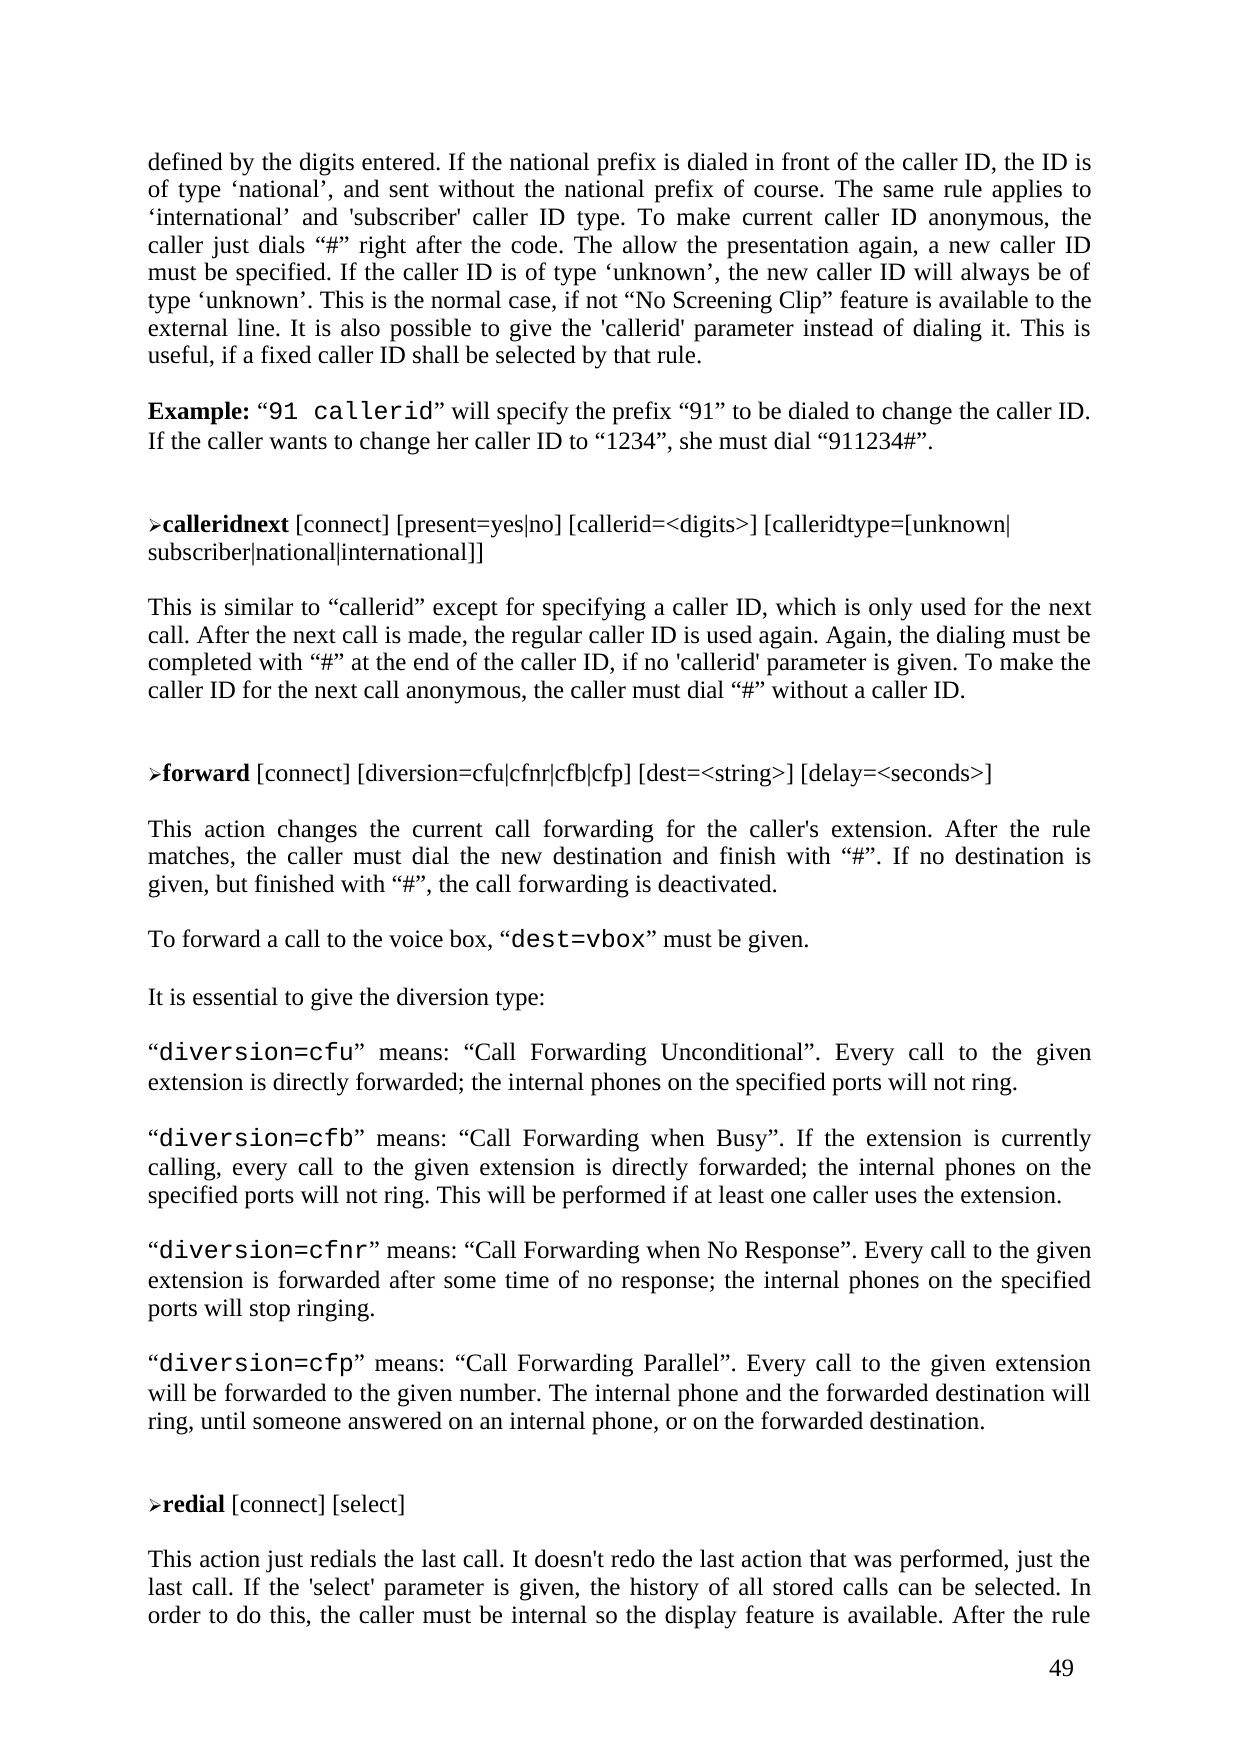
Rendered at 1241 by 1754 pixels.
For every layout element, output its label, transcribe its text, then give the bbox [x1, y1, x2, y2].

text This action changes the current call forwarding for the caller's extension. After the rule matches, the caller must dial the new destination and finish with “#”. If no destination is given, but finished with “#”, the call forwarding is deactivated. [148, 815, 1092, 898]
text To forward a call to the voice box, “dest=vbox” must be given. [148, 926, 1092, 955]
text defined by the digits entered. If the national prefix is dialed in front of the caller ID, the ID is of type ‘national’, and sent without the national prefix of course. The same rule applies to ‘international’ and 'subscriber' caller ID type. To make current caller ID anonymous, the caller just dials “#” right after the code. The allow the presentation again, a new caller ID must be specified. If the caller ID is of type ‘unknown’, the new caller ID will always be of type ‘unknown’. This is the normal case, if not “No Screening Clip” feature is available to the external line. It is also possible to give the 'callerid' parameter instead of dialing it. This is useful, if a fixed caller ID shall be selected by that rule. [148, 148, 1092, 369]
text “diversion=cfb” means: “Call Forwarding when Busy”. If the extension is currently calling, every call to the given extension is directly forwarded; the internal phones on the specified ports will not ring. This will be performed if at least one caller uses the extension. [148, 1124, 1092, 1209]
list forward [connect] [diversion=cfu|cfnr|cfb|cfp] [dest=<string>] [delay=<seconds>] [148, 759, 1092, 787]
text “diversion=cfp” means: “Call Forwarding Parallel”. Every call to the given extension will be forwarded to the given number. The internal phone and the forwarded destination will ring, until someone answered on an internal phone, or on the forwarded destination. [148, 1349, 1092, 1435]
list redial [connect] [select] [148, 1490, 1092, 1518]
text This action just redials the last call. It doesn't redo the last action that was performed, just the last call. If the 'select' parameter is given, the history of all stored calls can be selected. In order to do this, the caller must be internal so the display feature is available. After the rule [148, 1546, 1092, 1629]
text “diversion=cfu” means: “Call Forwarding Unconditional”. Every call to the given extension is directly forwarded; the internal phones on the specified ports will not ring. [148, 1038, 1092, 1096]
text It is essential to give the diversion type: [148, 983, 1092, 1011]
list calleridnext [connect] [present=yes|no] [callerid=<digits>] [calleridtype=[unknown|subscriber|national|international]] [148, 510, 1092, 565]
text Example: “91 callerid” will specify the prefix “91” to be dialed to change the caller ID. If the caller wants to change her caller ID to “1234”, she must dial “911234#”. [148, 397, 1092, 454]
text This is similar to “callerid” except for specifying a caller ID, which is only used for the next call. After the next call is made, the regular caller ID is used again. Again, the dialing must be completed with “#” at the end of the caller ID, if no 'callerid' parameter is given. To make the caller ID for the next call anonymous, the caller must dial “#” without a caller ID. [148, 593, 1092, 704]
text “diversion=cfnr” means: “Call Forwarding when No Response”. Every call to the given extension is forwarded after some time of no response; the internal phones on the specified ports will stop ringing. [148, 1237, 1092, 1322]
